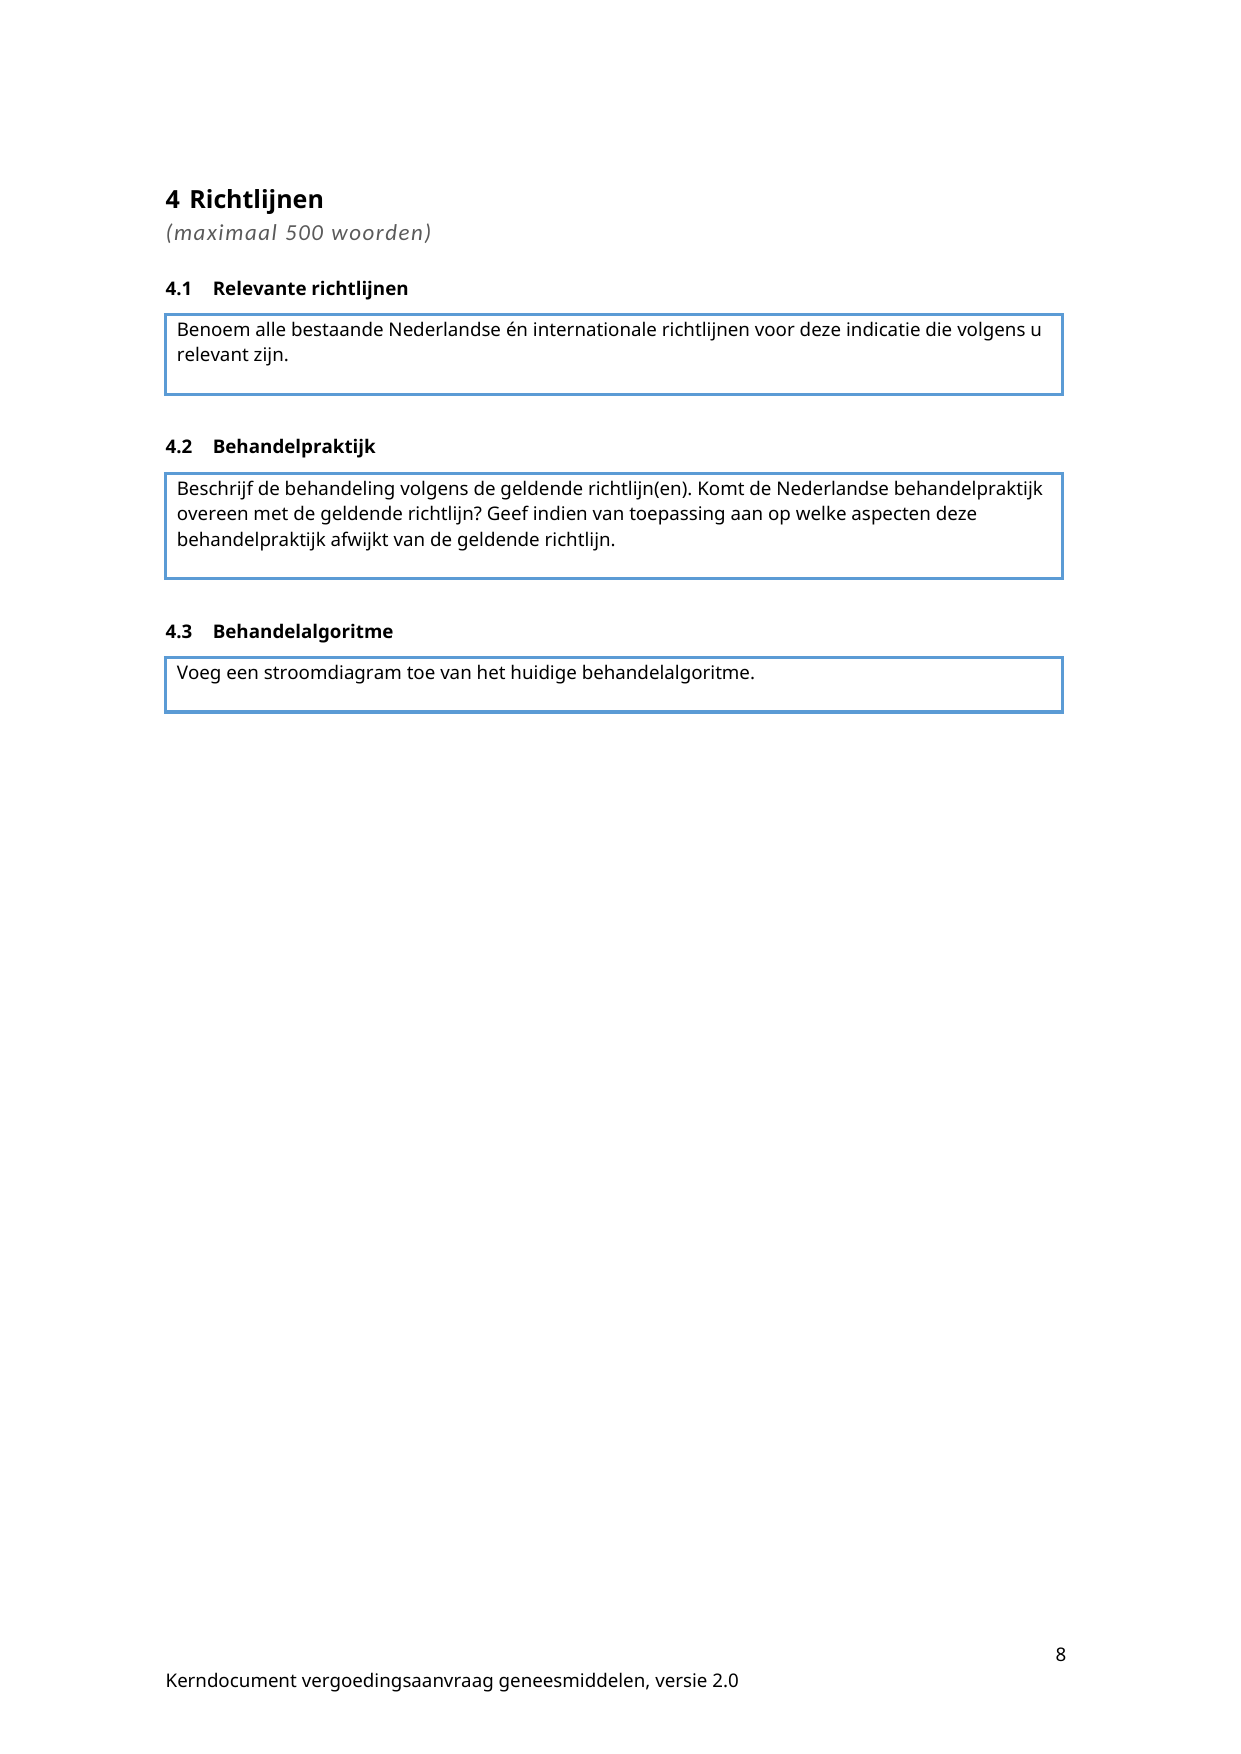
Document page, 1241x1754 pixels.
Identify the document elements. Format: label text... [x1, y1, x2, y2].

subtitle Relevante richtlijnen [165, 275, 1066, 301]
table_header Beschrijf de behandeling volgens de geldende richtlijn(en). Komt de Nederlandse behandelpraktijk overeen met de geldende richtlijn? Geef indien van toepassing aan op welke aspecten deze behandelpraktijk afwijkt van de geldende richtlijn. [167, 475, 1061, 577]
table_header Voeg een stroomdiagram toe van het huidige behandelalgoritme. [167, 659, 1061, 710]
subtitle Richtlijnen [165, 172, 1066, 218]
subtitle Behandelpraktijk [165, 434, 1066, 459]
text (maximaal 500 woorden) [165, 218, 1066, 246]
subtitle Behandelalgoritme [165, 618, 1066, 644]
table_header Benoem alle bestaande Nederlandse én internationale richtlijnen voor deze indicatie die volgens u relevant zijn. [167, 316, 1061, 393]
